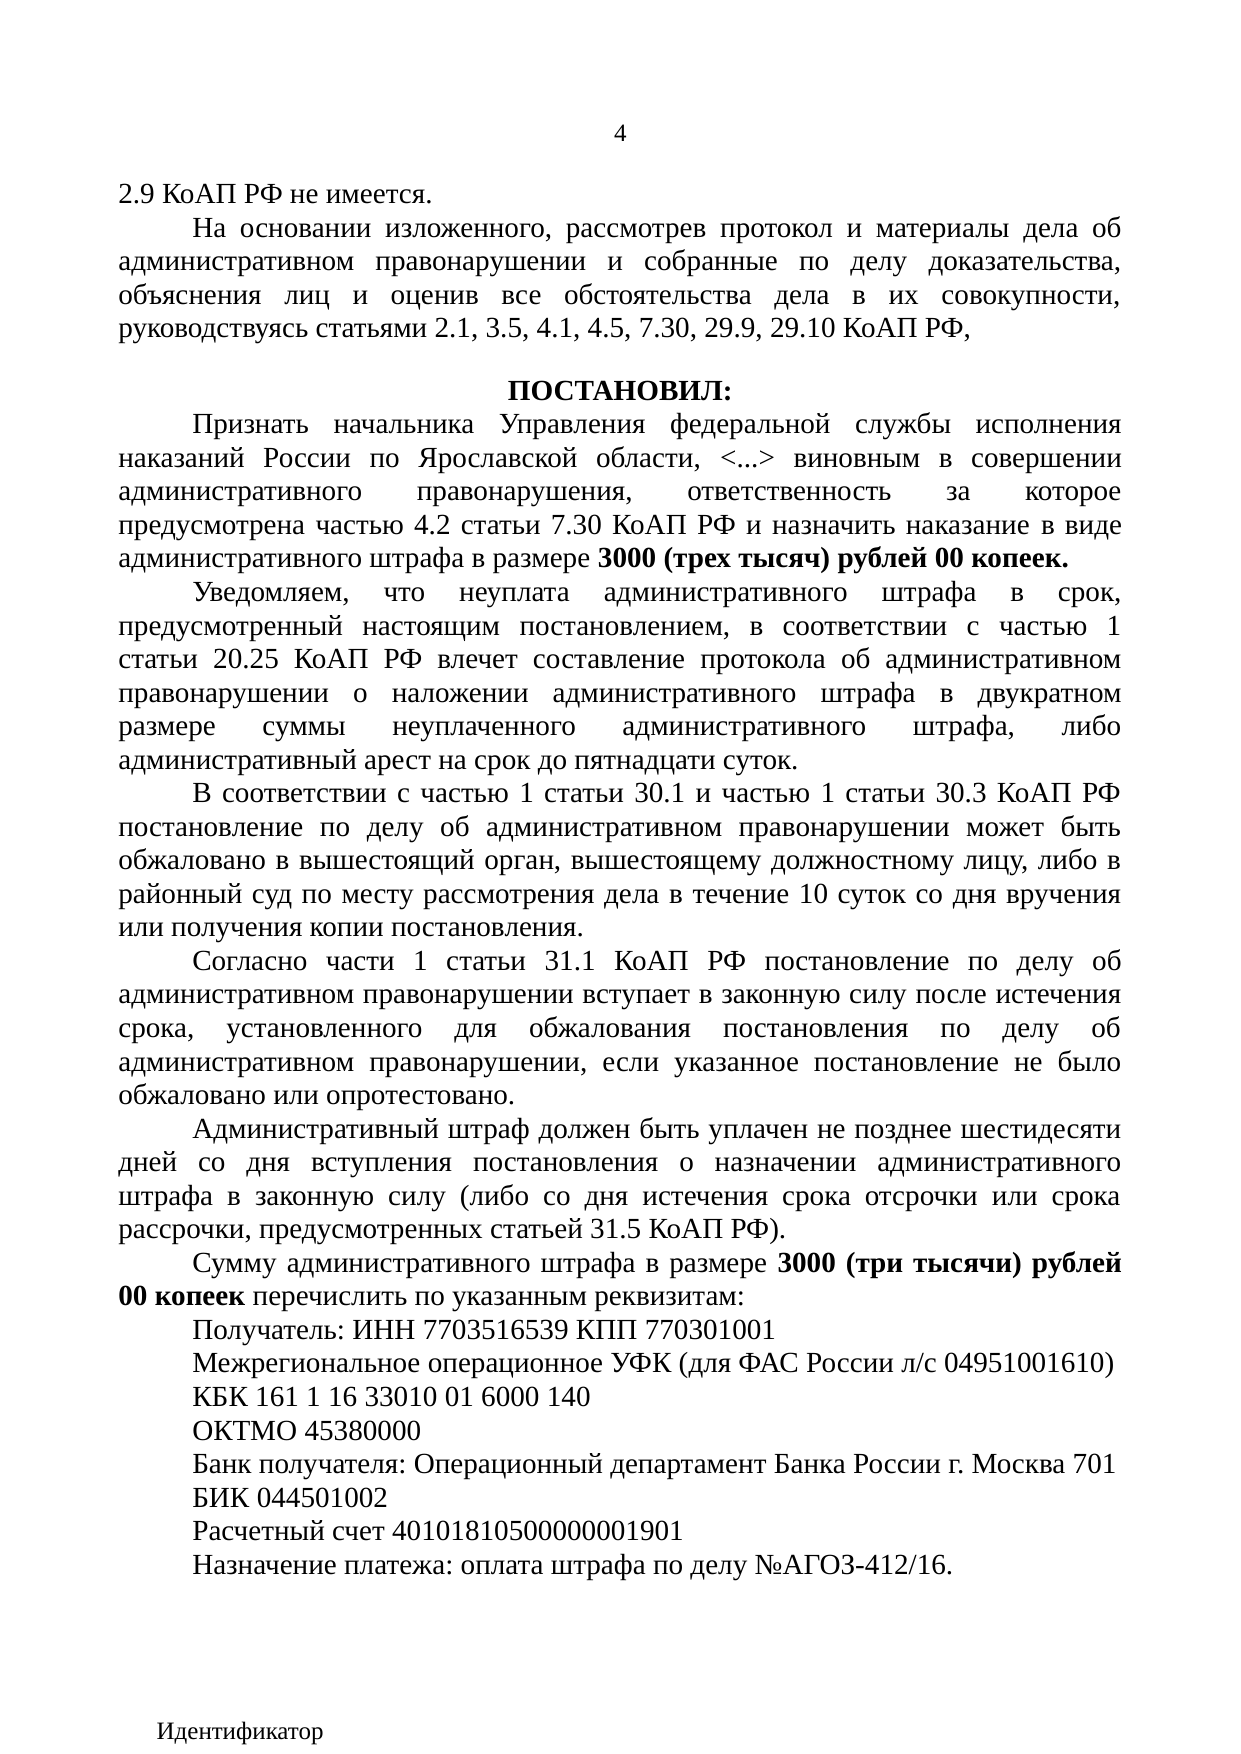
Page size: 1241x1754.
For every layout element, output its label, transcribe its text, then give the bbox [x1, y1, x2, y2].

text Банк получателя: Операционный департамент Банка России г. Москва 701 [118, 1446, 1122, 1480]
text Признать начальника Управления федеральной службы исполнения наказаний России по Ярославской области, <...> виновным в совершении административного правонарушения, ответственность за которое предусмотрена частью 4.2 статьи 7.30 КоАП РФ и назначить наказание в виде административного штрафа в размере 3000 (трех тысяч) рублей 00 копеек. [118, 406, 1122, 574]
text Расчетный счет 40101810500000001901 [118, 1513, 1122, 1547]
text ПОСТАНОВИЛ: [118, 373, 1122, 406]
text КБК 161 1 16 33010 01 6000 140 [118, 1379, 1122, 1413]
text Сумму административного штрафа в размере 3000 (три тысячи) рублей 00 копеек перечислить по указанным реквизитам: [118, 1245, 1122, 1312]
text ОКТМО 45380000 [118, 1413, 1122, 1446]
text Согласно части 1 статьи 31.1 КоАП РФ постановление по делу об административном правонарушении вступает в законную силу после истечения срока, установленного для обжалования постановления по делу об административном правонарушении, если указанное постановление не было обжаловано или опротестовано. [118, 943, 1122, 1111]
text БИК 044501002 [118, 1480, 1122, 1513]
text На основании изложенного, рассмотрев протокол и материалы дела об административном правонарушении и собранные по делу доказательства, объяснения лиц и оценив все обстоятельства дела в их совокупности, руководствуясь статьями 2.1, 3.5, 4.1, 4.5, 7.30, 29.9, 29.10 КоАП РФ, [118, 210, 1122, 344]
text Получатель: ИНН 7703516539 КПП 770301001 [118, 1312, 1122, 1346]
text 2.9 КоАП РФ не имеется. [118, 176, 1122, 210]
text Административный штраф должен быть уплачен не позднее шестидесяти дней со дня вступления постановления о назначении административного штрафа в законную силу (либо со дня истечения срока отсрочки или срока рассрочки, предусмотренных статьей 31.5 КоАП РФ). [118, 1111, 1122, 1245]
text В соответствии с частью 1 статьи 30.1 и частью 1 статьи 30.3 КоАП РФ постановление по делу об административном правонарушении может быть обжаловано в вышестоящий орган, вышестоящему должностному лицу, либо в районный суд по месту рассмотрения дела в течение 10 суток со дня вручения или получения копии постановления. [118, 775, 1122, 943]
text Назначение платежа: оплата штрафа по делу №АГОЗ-412/16. [118, 1547, 1122, 1580]
text Уведомляем, что неуплата административного штрафа в срок, предусмотренный настоящим постановлением, в соответствии с частью 1 статьи 20.25 КоАП РФ влечет составление протокола об административном правонарушении о наложении административного штрафа в двукратном размере суммы неуплаченного административного штрафа, либо административный арест на срок до пятнадцати суток. [118, 574, 1122, 775]
text Межрегиональное операционное УФК (для ФАС России л/с 04951001610) [118, 1346, 1122, 1379]
